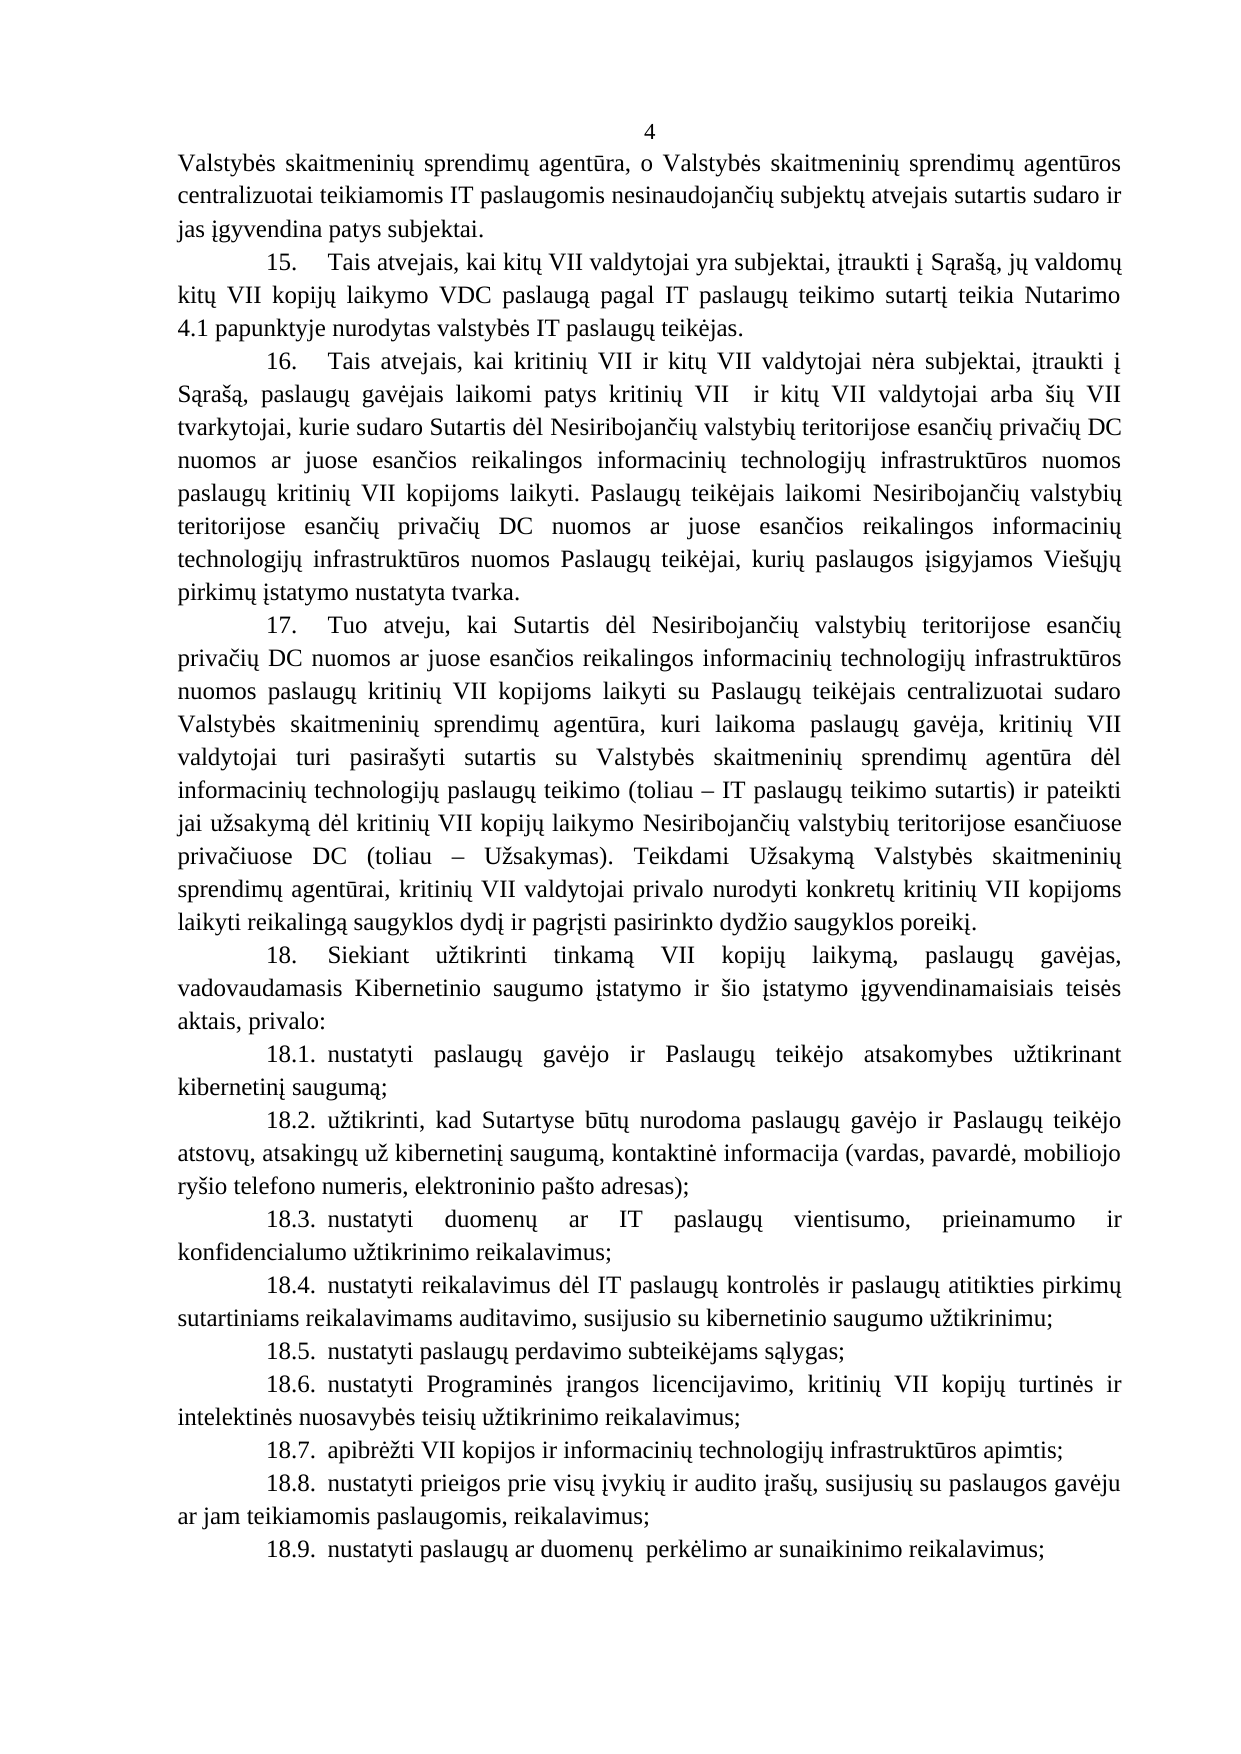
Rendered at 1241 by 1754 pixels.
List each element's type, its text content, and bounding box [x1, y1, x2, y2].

text 18.2. užtikrinti, kad Sutartyse būtų nurodoma paslaugų gavėjo ir Paslaugų teikėjo atstovų, atsakingų už kibernetinį saugumą, kontaktinė informacija (vardas, pavardė, mobiliojo ryšio telefono numeris, elektroninio pašto adresas); [177, 1105, 1122, 1200]
text 18. Siekiant užtikrinti tinkamą VII kopijų laikymą, paslaugų gavėjas, vadovaudamasis Kibernetinio saugumo įstatymo ir šio įstatymo įgyvendinamaisiais teisės aktais, privalo: [177, 940, 1122, 1035]
text 18.8. nustatyti prieigos prie visų įvykių ir audito įrašų, susijusių su paslaugos gavėju ar jam teikiamomis paslaugomis, reikalavimus; [177, 1468, 1122, 1530]
text 18.6. nustatyti Programinės įrangos licencijavimo, kritinių VII kopijų turtinės ir intelektinės nuosavybės teisių užtikrinimo reikalavimus; [177, 1369, 1122, 1431]
text 17. Tuo atveju, kai Sutartis dėl Nesiribojančių valstybių teritorijose esančių privačių DC nuomos ar juose esančios reikalingos informacinių technologijų infrastruktūros nuomos paslaugų kritinių VII kopijoms laikyti su Paslaugų teikėjais centralizuotai sudaro Valstybės skaitmeninių sprendimų agentūra, kuri laikoma paslaugų gavėja, kritinių VII valdytojai turi pasirašyti sutartis su Valstybės skaitmeninių sprendimų agentūra dėl informacinių technologijų paslaugų teikimo (toliau – IT paslaugų teikimo sutartis) ir pateikti jai užsakymą dėl kritinių VII kopijų laikymo Nesiribojančių valstybių teritorijose esančiuose privačiuose DC (toliau – Užsakymas). Teikdami Užsakymą Valstybės skaitmeninių sprendimų agentūrai, kritinių VII valdytojai privalo nurodyti konkretų kritinių VII kopijoms laikyti reikalingą saugyklos dydį ir pagrįsti pasirinkto dydžio saugyklos poreikį. [177, 610, 1122, 936]
text 16. Tais atvejais, kai kritinių VII ir kitų VII valdytojai nėra subjektai, įtraukti į Sąrašą, paslaugų gavėjais laikomi patys kritinių VII ir kitų VII valdytojai arba šių VII tvarkytojai, kurie sudaro Sutartis dėl Nesiribojančių valstybių teritorijose esančių privačių DC nuomos ar juose esančios reikalingos informacinių technologijų infrastruktūros nuomos paslaugų kritinių VII kopijoms laikyti. Paslaugų teikėjais laikomi Nesiribojančių valstybių teritorijose esančių privačių DC nuomos ar juose esančios reikalingos informacinių technologijų infrastruktūros nuomos Paslaugų teikėjai, kurių paslaugos įsigyjamos Viešųjų pirkimų įstatymo nustatyta tvarka. [177, 346, 1122, 606]
text 18.1. nustatyti paslaugų gavėjo ir Paslaugų teikėjo atsakomybes užtikrinant kibernetinį saugumą; [177, 1039, 1122, 1101]
text 15. Tais atvejais, kai kitų VII valdytojai yra subjektai, įtraukti į Sąrašą, jų valdomų kitų VII kopijų laikymo VDC paslaugą pagal IT paslaugų teikimo sutartį teikia Nutarimo 4.1 papunktyje nurodytas valstybės IT paslaugų teikėjas. [177, 247, 1122, 341]
text Valstybės skaitmeninių sprendimų agentūra, o Valstybės skaitmeninių sprendimų agentūros centralizuotai teikiamomis IT paslaugomis nesinaudojančių subjektų atvejais sutartis sudaro ir jas įgyvendina patys subjektai. [177, 148, 1122, 242]
text 18.3. nustatyti duomenų ar IT paslaugų vientisumo, prieinamumo ir konfidencialumo užtikrinimo reikalavimus; [177, 1204, 1122, 1266]
text 18.5. nustatyti paslaugų perdavimo subteikėjams sąlygas; [177, 1336, 1122, 1365]
text 18.9. nustatyti paslaugų ar duomenų perkėlimo ar sunaikinimo reikalavimus; [177, 1534, 1122, 1563]
text 18.4. nustatyti reikalavimus dėl IT paslaugų kontrolės ir paslaugų atitikties pirkimų sutartiniams reikalavimams auditavimo, susijusio su kibernetinio saugumo užtikrinimu; [177, 1270, 1122, 1332]
text 18.7. apibrėžti VII kopijos ir informacinių technologijų infrastruktūros apimtis; [177, 1435, 1122, 1464]
